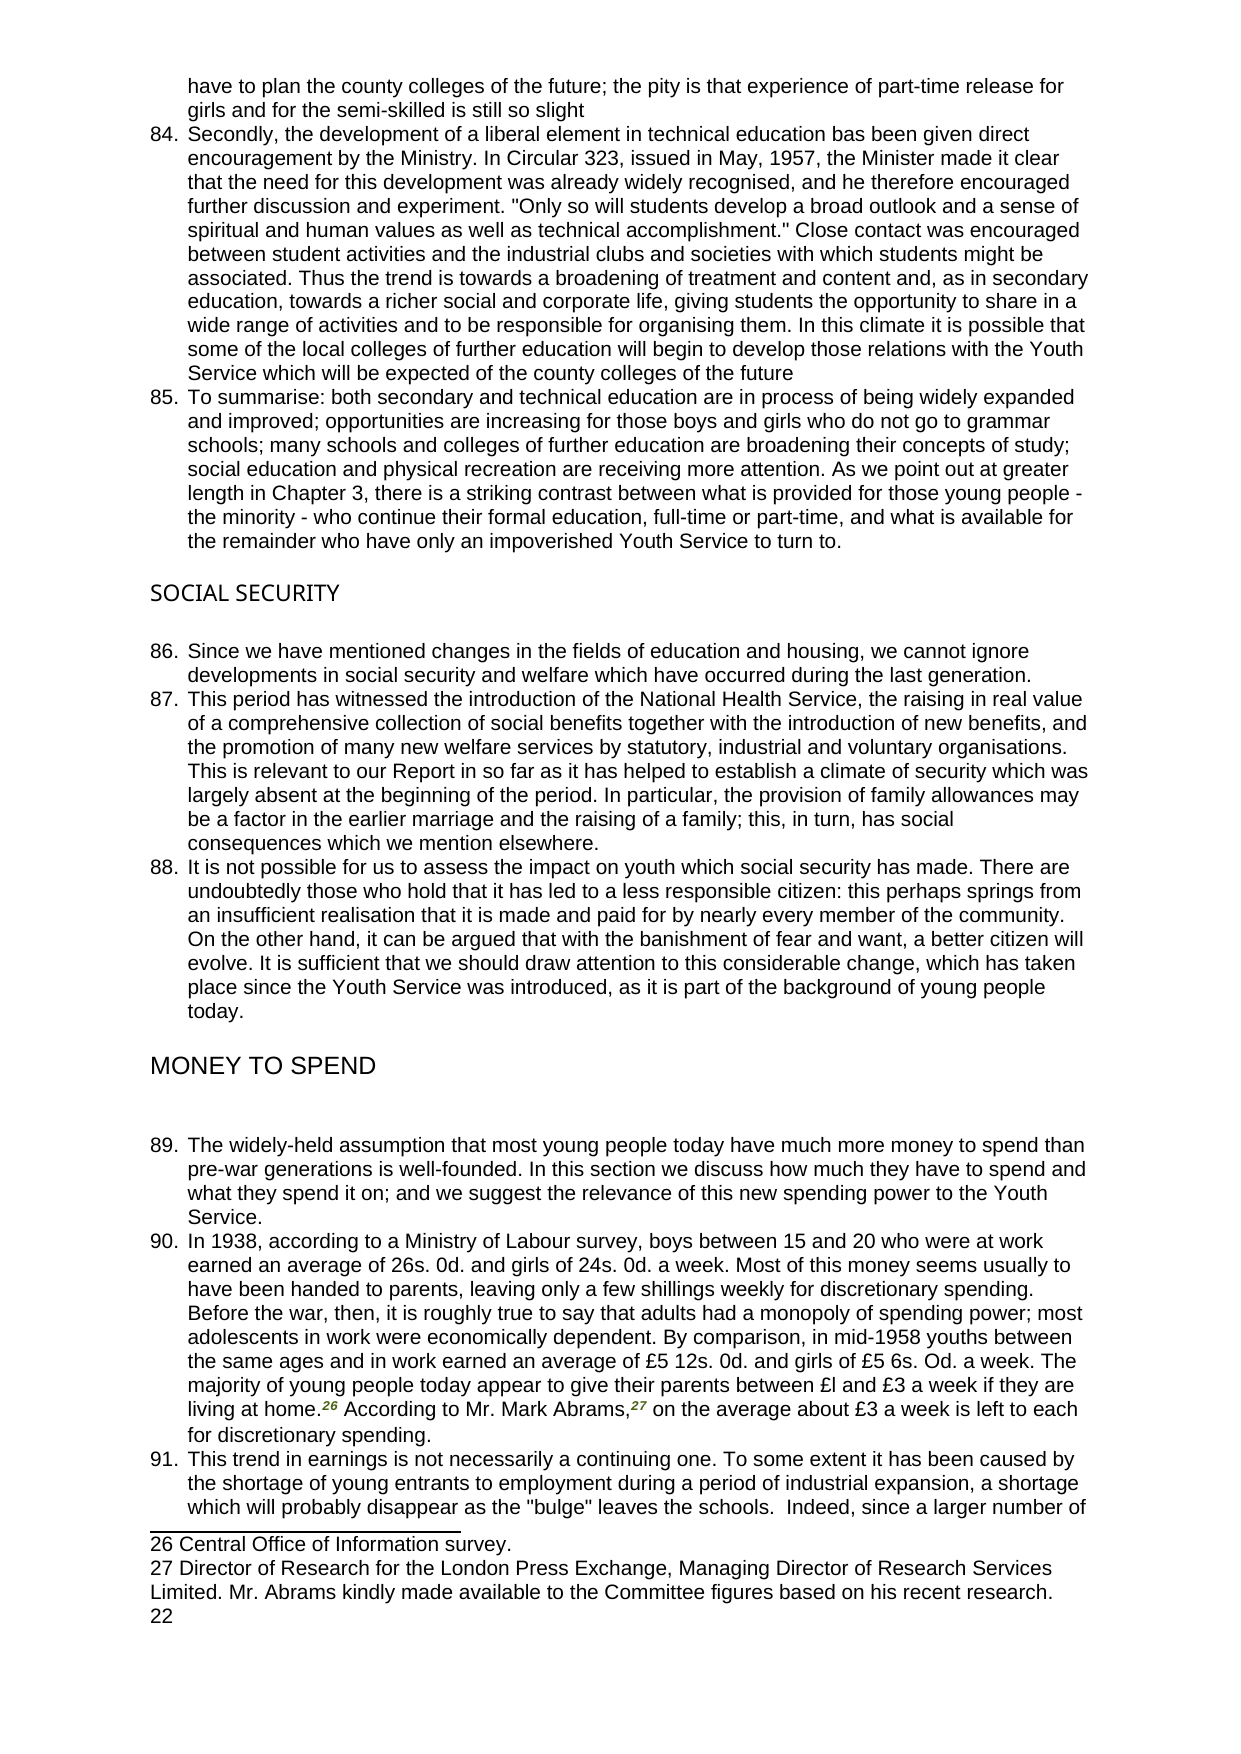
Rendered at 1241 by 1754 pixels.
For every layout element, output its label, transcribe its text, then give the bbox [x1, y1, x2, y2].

list To summarise: both secondary and technical education are in process of being widely expanded and improved; opportunities are increasing for those boys and girls who do not go to grammar schools; many schools and colleges of further education are broadening their concepts of study; social education and physical recreation are receiving more attention. As we point out at greater length in Chapter 3, there is a striking contrast between what is provided for those young people - the minority - who continue their formal education, full-time or part-time, and what is available for the remainder who have only an impoverished Youth Service to turn to. [150, 385, 1090, 553]
list It is not possible for us to assess the impact on youth which social security has made. There are undoubtedly those who hold that it has led to a less responsible citizen: this perhaps springs from an insufficient realisation that it is made and paid for by nearly every member of the community. On the other hand, it can be argued that with the banishment of fear and want, a better citizen will evolve. It is sufficient that we should draw attention to this considerable change, which has taken place since the Youth Service was introduced, as it is part of the background of young people today. [150, 855, 1090, 1023]
subtitle MONEY TO SPEND [150, 1051, 1090, 1108]
list Since we have mentioned changes in the fields of education and housing, we cannot ignore developments in social security and welfare which have occurred during the last generation. [150, 639, 1090, 687]
list Central Office of Information survey. [150, 1532, 1090, 1556]
list Secondly, the development of a liberal element in technical education bas been given direct encouragement by the Ministry. In Circular 323, issued in May, 1957, the Minister made it clear that the need for this development was already widely recognised, and he therefore encouraged further discussion and experiment. "Only so will students develop a broad outlook and a sense of spiritual and human values as well as technical accomplishment." Close contact was encouraged between student activities and the industrial clubs and societies with which students might be associated. Thus the trend is towards a broadening of treatment and content and, as in secondary education, towards a richer social and corporate life, giving students the opportunity to share in a wide range of activities and to be responsible for organising them. In this climate it is possible that some of the local colleges of further education will begin to develop those relations with the Youth Service which will be expected of the county colleges of the future [150, 122, 1090, 385]
text SOCIAL SECURITY [150, 577, 1090, 639]
list have to plan the county colleges of the future; the pity is that experience of part-time release for girls and for the semi-skilled is still so slight [150, 74, 1090, 122]
list This trend in earnings is not necessarily a continuing one. To some extent it has been caused by the shortage of young entrants to employment during a period of industrial expansion, a shortage which will probably disappear as the "bulge" leaves the schools. Indeed, since a larger number of [150, 1447, 1090, 1518]
list This period has witnessed the introduction of the National Health Service, the raising in real value of a comprehensive collection of social benefits together with the introduction of new benefits, and the promotion of many new welfare services by statutory, industrial and voluntary organisations. This is relevant to our Report in so far as it has helped to establish a climate of security which was largely absent at the beginning of the period. In particular, the provision of family allowances may be a factor in the earlier marriage and the raising of a family; this, in turn, has social consequences which we mention elsewhere. [150, 687, 1090, 855]
list The widely-held assumption that most young people today have much more money to spend than pre-war generations is well-founded. In this section we discuss how much they have to spend and what they spend it on; and we suggest the relevance of this new spending power to the Youth Service. [150, 1133, 1090, 1229]
list In 1938, according to a Ministry of Labour survey, boys between 15 and 20 who were at work earned an average of 26s. 0d. and girls of 24s. 0d. a week. Most of this money seems usually to have been handed to parents, leaving only a few shillings weekly for discretionary spending. Before the war, then, it is roughly true to say that adults had a monopoly of spending power; most adolescents in work were economically dependent. By comparison, in mid-1958 youths between the same ages and in work earned an average of £5 12s. 0d. and girls of £5 6s. Od. a week. The majority of young people today appear to give their parents between £l and £3 a week if they are living at home. According to Mr. Mark Abrams, on the average about £3 a week is left to each for discretionary spending. [150, 1229, 1090, 1447]
list Director of Research for the London Press Exchange, Managing Director of Research Services Limited. Mr. Abrams kindly made available to the Committee figures based on his recent research. [150, 1556, 1090, 1604]
